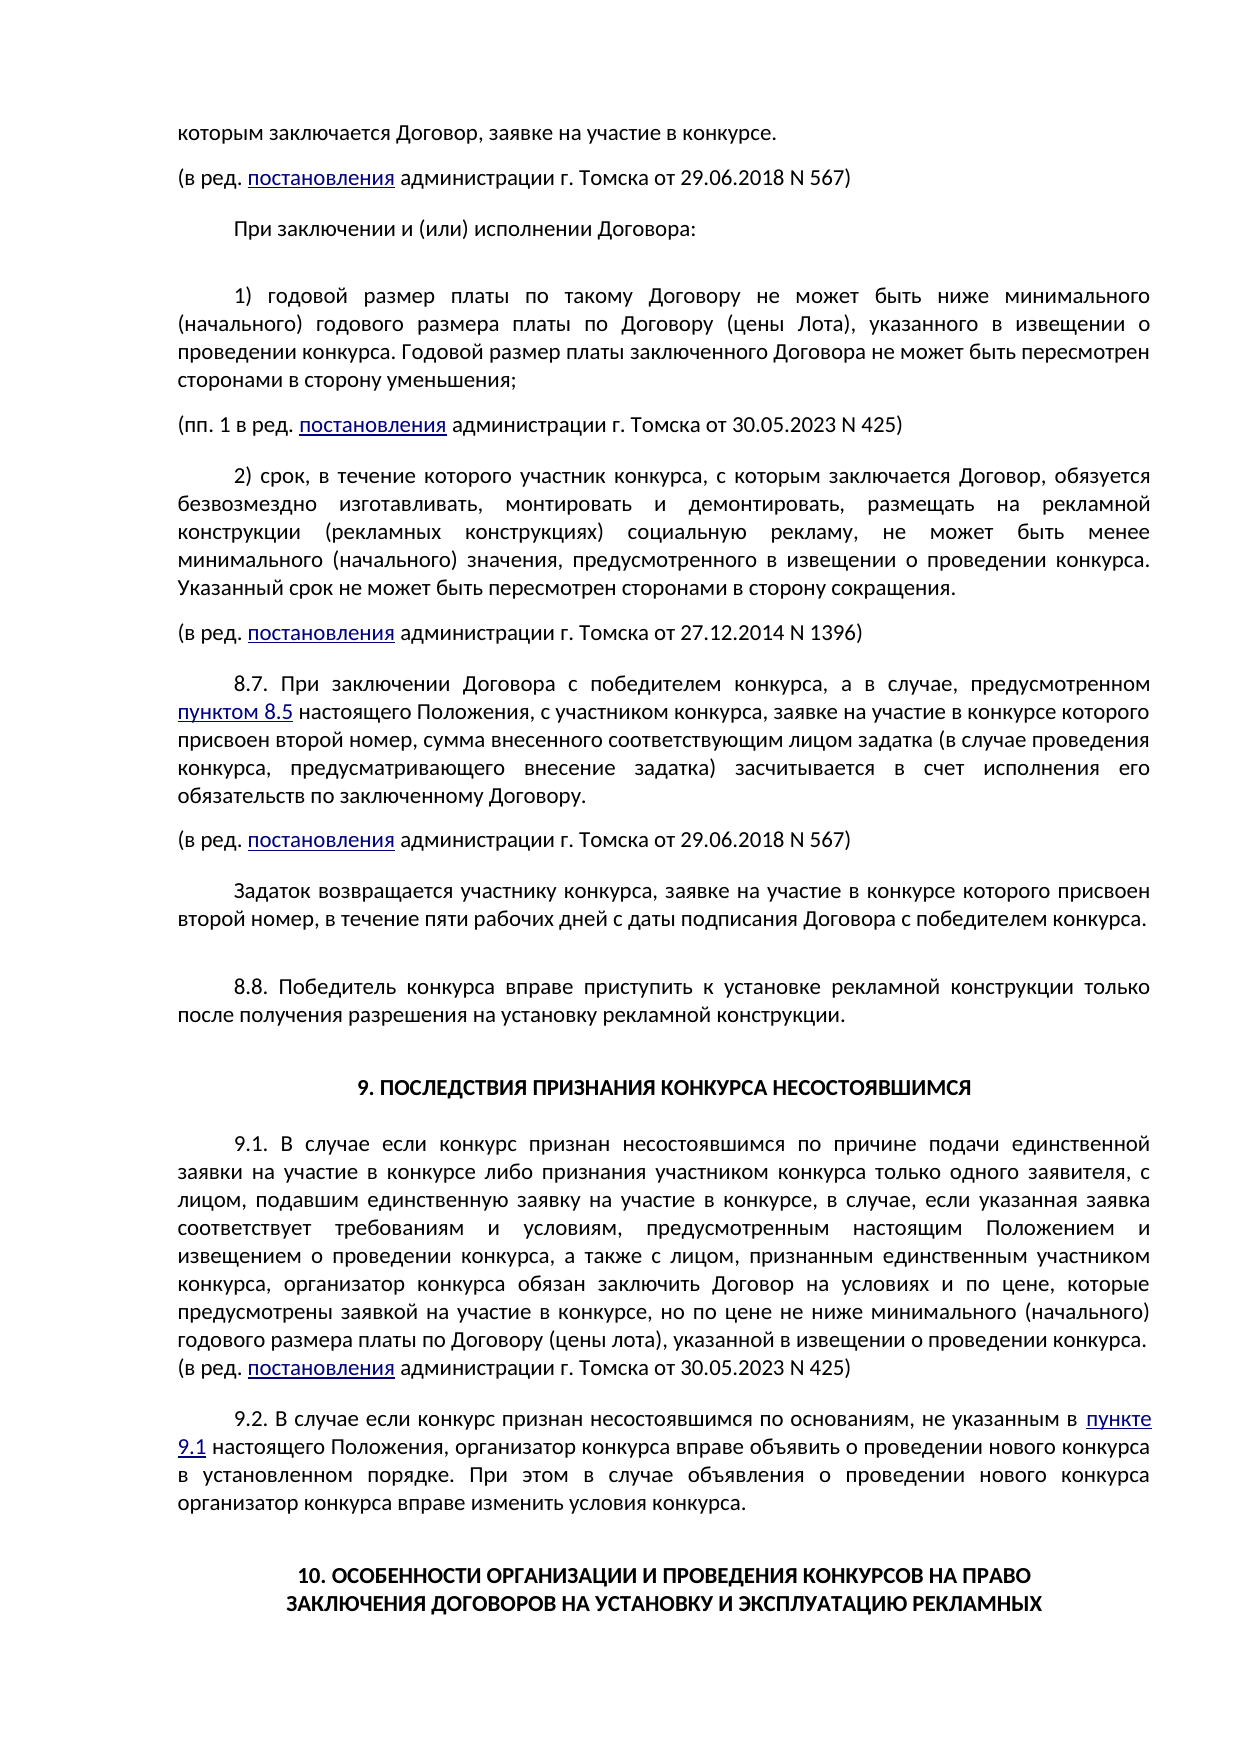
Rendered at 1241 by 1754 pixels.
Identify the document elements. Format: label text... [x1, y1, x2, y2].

title ЗАКЛЮЧЕНИЯ ДОГОВОРОВ НА УСТАНОВКУ И ЭКСПЛУАТАЦИЮ РЕКЛАМНЫХ [177, 1589, 1152, 1617]
text Задаток возвращается участнику конкурса, заявке на участие в конкурсе которого присвоен второй номер, в течение пяти рабочих дней с даты подписания Договора с победителем конкурса. [177, 876, 1152, 932]
text 9.2. В случае если конкурс признан несостоявшимся по основаниям, не указанным в пункте 9.1 настоящего Положения, организатор конкурса вправе объявить о проведении нового конкурса в установленном порядке. При этом в случае объявления о проведении нового конкурса организатор конкурса вправе изменить условия конкурса. [177, 1404, 1152, 1516]
text 2) срок, в течение которого участник конкурса, с которым заключается Договор, обязуется безвозмездно изготавливать, монтировать и демонтировать, размещать на рекламной конструкции (рекламных конструкциях) социальную рекламу, не может быть менее минимального (начального) значения, предусмотренного в извещении о проведении конкурса. Указанный срок не может быть пересмотрен сторонами в сторону сокращения. [177, 461, 1152, 601]
text (в ред. постановления администрации г. Томска от 27.12.2014 N 1396) [177, 618, 1152, 646]
text 1) годовой размер платы по такому Договору не может быть ниже минимального (начального) годового размера платы по Договору (цены Лота), указанного в извещении о проведении конкурса. Годовой размер платы заключенного Договора не может быть пересмотрен сторонами в сторону уменьшения; [177, 281, 1152, 393]
text 8.7. При заключении Договора с победителем конкурса, а в случае, предусмотренном пунктом 8.5 настоящего Положения, с участником конкурса, заявке на участие в конкурсе которого присвоен второй номер, сумма внесенного соответствующим лицом задатка (в случае проведения конкурса, предусматривающего внесение задатка) засчитывается в счет исполнения его обязательств по заключенному Договору. [177, 669, 1152, 809]
title 9. ПОСЛЕДСТВИЯ ПРИЗНАНИЯ КОНКУРСА НЕСОСТОЯВШИМСЯ [177, 1073, 1152, 1101]
text 9.1. В случае если конкурс признан несостоявшимся по причине подачи единственной заявки на участие в конкурсе либо признания участником конкурса только одного заявителя, с лицом, подавшим единственную заявку на участие в конкурсе, в случае, если указанная заявка соответствует требованиям и условиям, предусмотренным настоящим Положением и извещением о проведении конкурса, а также с лицом, признанным единственным участником конкурса, организатор конкурса обязан заключить Договор на условиях и по цене, которые предусмотрены заявкой на участие в конкурсе, но по цене не ниже минимального (начального) годового размера платы по Договору (цены лота), указанной в извещении о проведении конкурса. [177, 1129, 1152, 1353]
text (в ред. постановления администрации г. Томска от 30.05.2023 N 425) [177, 1353, 1152, 1381]
text (в ред. постановления администрации г. Томска от 29.06.2018 N 567) [177, 163, 1152, 191]
text которым заключается Договор, заявке на участие в конкурсе. [177, 118, 1152, 146]
title 10. ОСОБЕННОСТИ ОРГАНИЗАЦИИ И ПРОВЕДЕНИЯ КОНКУРСОВ НА ПРАВО [177, 1561, 1152, 1589]
text При заключении и (или) исполнении Договора: [177, 214, 1152, 242]
text (в ред. постановления администрации г. Томска от 29.06.2018 N 567) [177, 826, 1152, 853]
text 8.8. Победитель конкурса вправе приступить к установке рекламной конструкции только после получения разрешения на установку рекламной конструкции. [177, 972, 1152, 1028]
text (пп. 1 в ред. постановления администрации г. Томска от 30.05.2023 N 425) [177, 410, 1152, 438]
